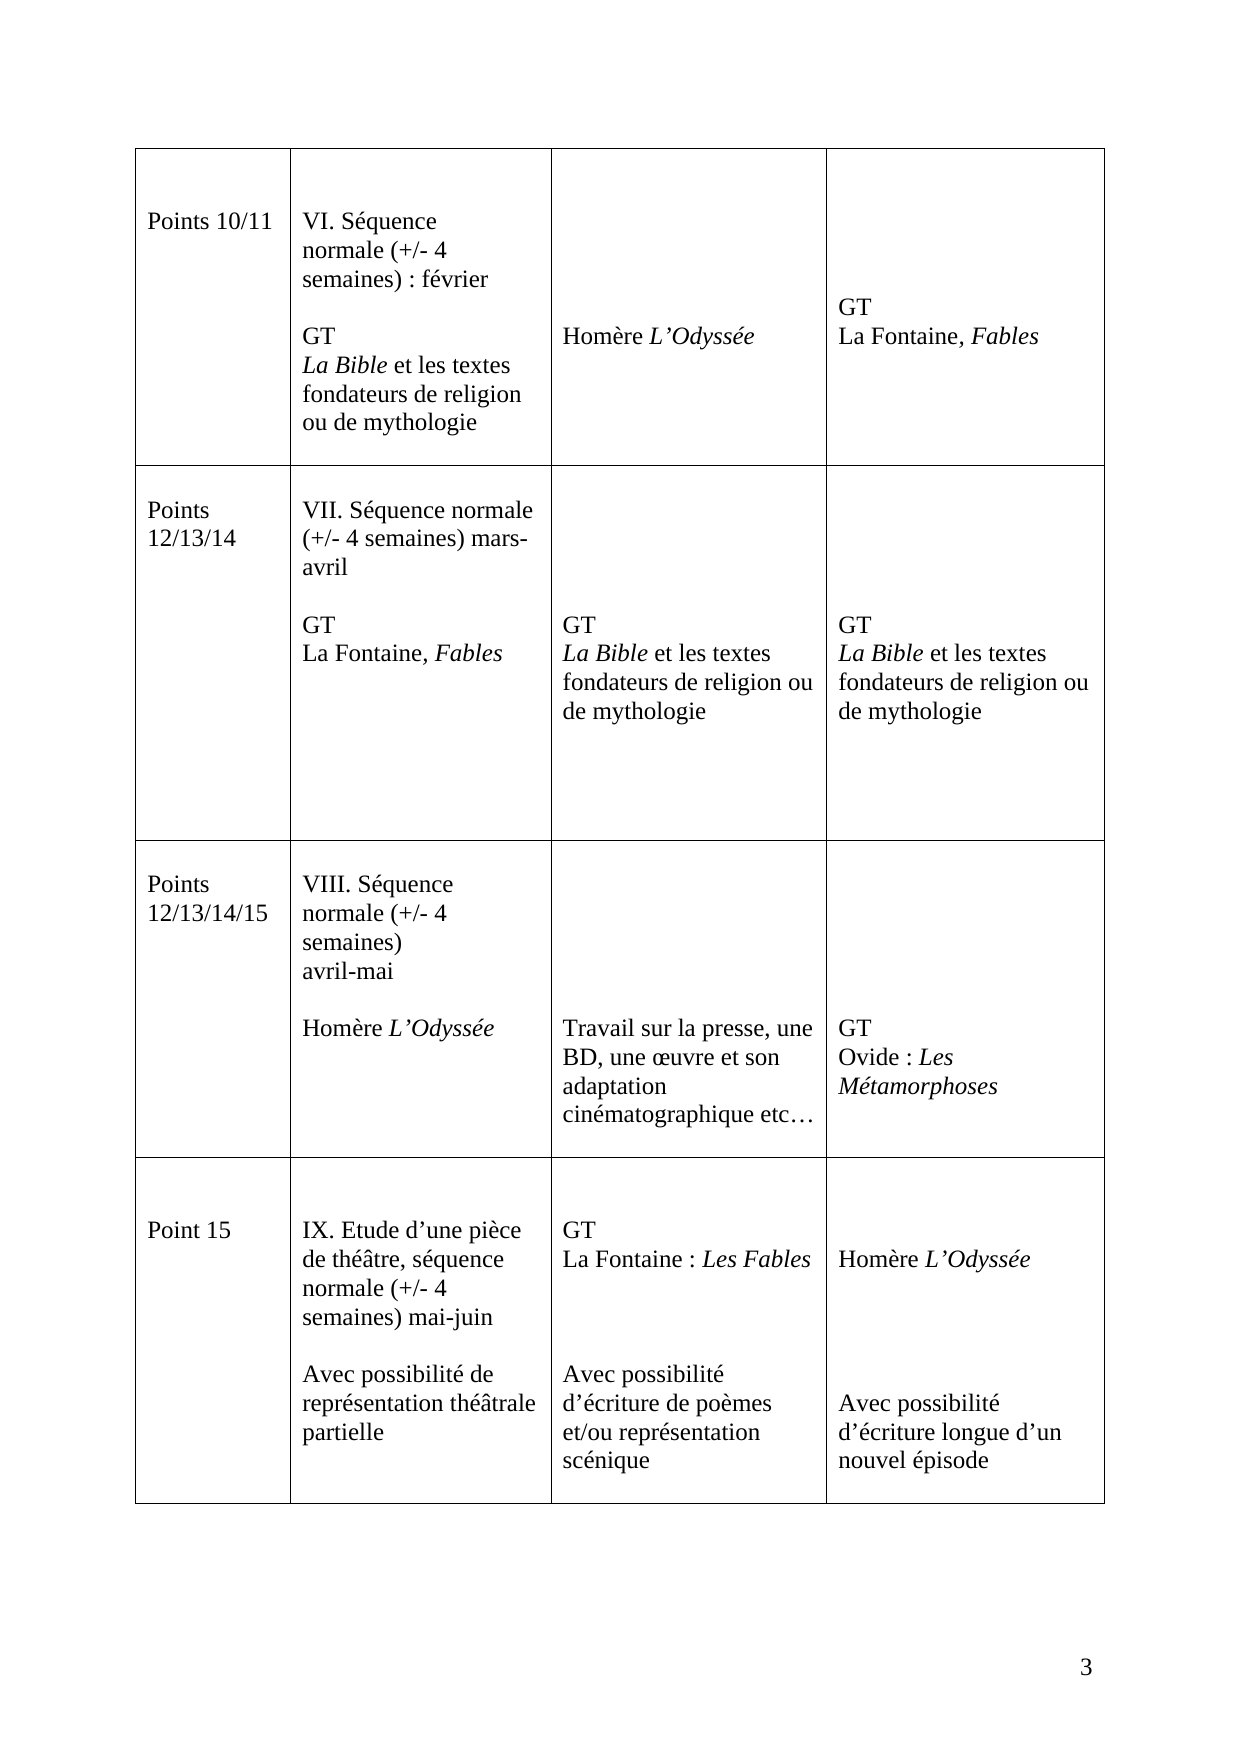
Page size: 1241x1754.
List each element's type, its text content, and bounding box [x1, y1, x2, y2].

table_cell Points 10/11 [136, 149, 290, 465]
table_cell GT La Bible et les textes fondateurs de religion ou de mythologie [552, 466, 826, 840]
table_cell VI. Séquence normale (+/- 4 semaines) : février GT La Bible et les textes fondateurs de religion ou de mythologie [291, 149, 551, 465]
table_cell Homère L’Odyssée Avec possibilité d’écriture longue d’un nouvel épisode [827, 1158, 1104, 1503]
table_cell Points 12/13/14 [136, 466, 290, 840]
table_cell IX. Etude d’une pièce de théâtre, séquence normale (+/- 4 semaines) mai-juin Avec possibilité de représentation théâtrale partielle [291, 1158, 551, 1503]
table_cell GT La Bible et les textes fondateurs de religion ou de mythologie [827, 466, 1104, 840]
table_cell GT La Fontaine, Fables [827, 149, 1104, 465]
table_cell Travail sur la presse, une BD, une œuvre et son adaptation cinématographique etc… [552, 841, 826, 1157]
table_cell Homère L’Odyssée [552, 149, 826, 465]
table_cell GT Ovide : Les Métamorphoses [827, 841, 1104, 1157]
table_cell Point 15 [136, 1158, 290, 1503]
table_cell VII. Séquence normale (+/- 4 semaines) mars-avril GT La Fontaine, Fables [291, 466, 551, 840]
table_cell VIII. Séquence normale (+/- 4 semaines) avril-mai Homère L’Odyssée [291, 841, 551, 1157]
table_cell Points 12/13/14/15 [136, 841, 290, 1157]
table_cell GT La Fontaine : Les Fables Avec possibilité d’écriture de poèmes et/ou représentation scénique [552, 1158, 826, 1503]
